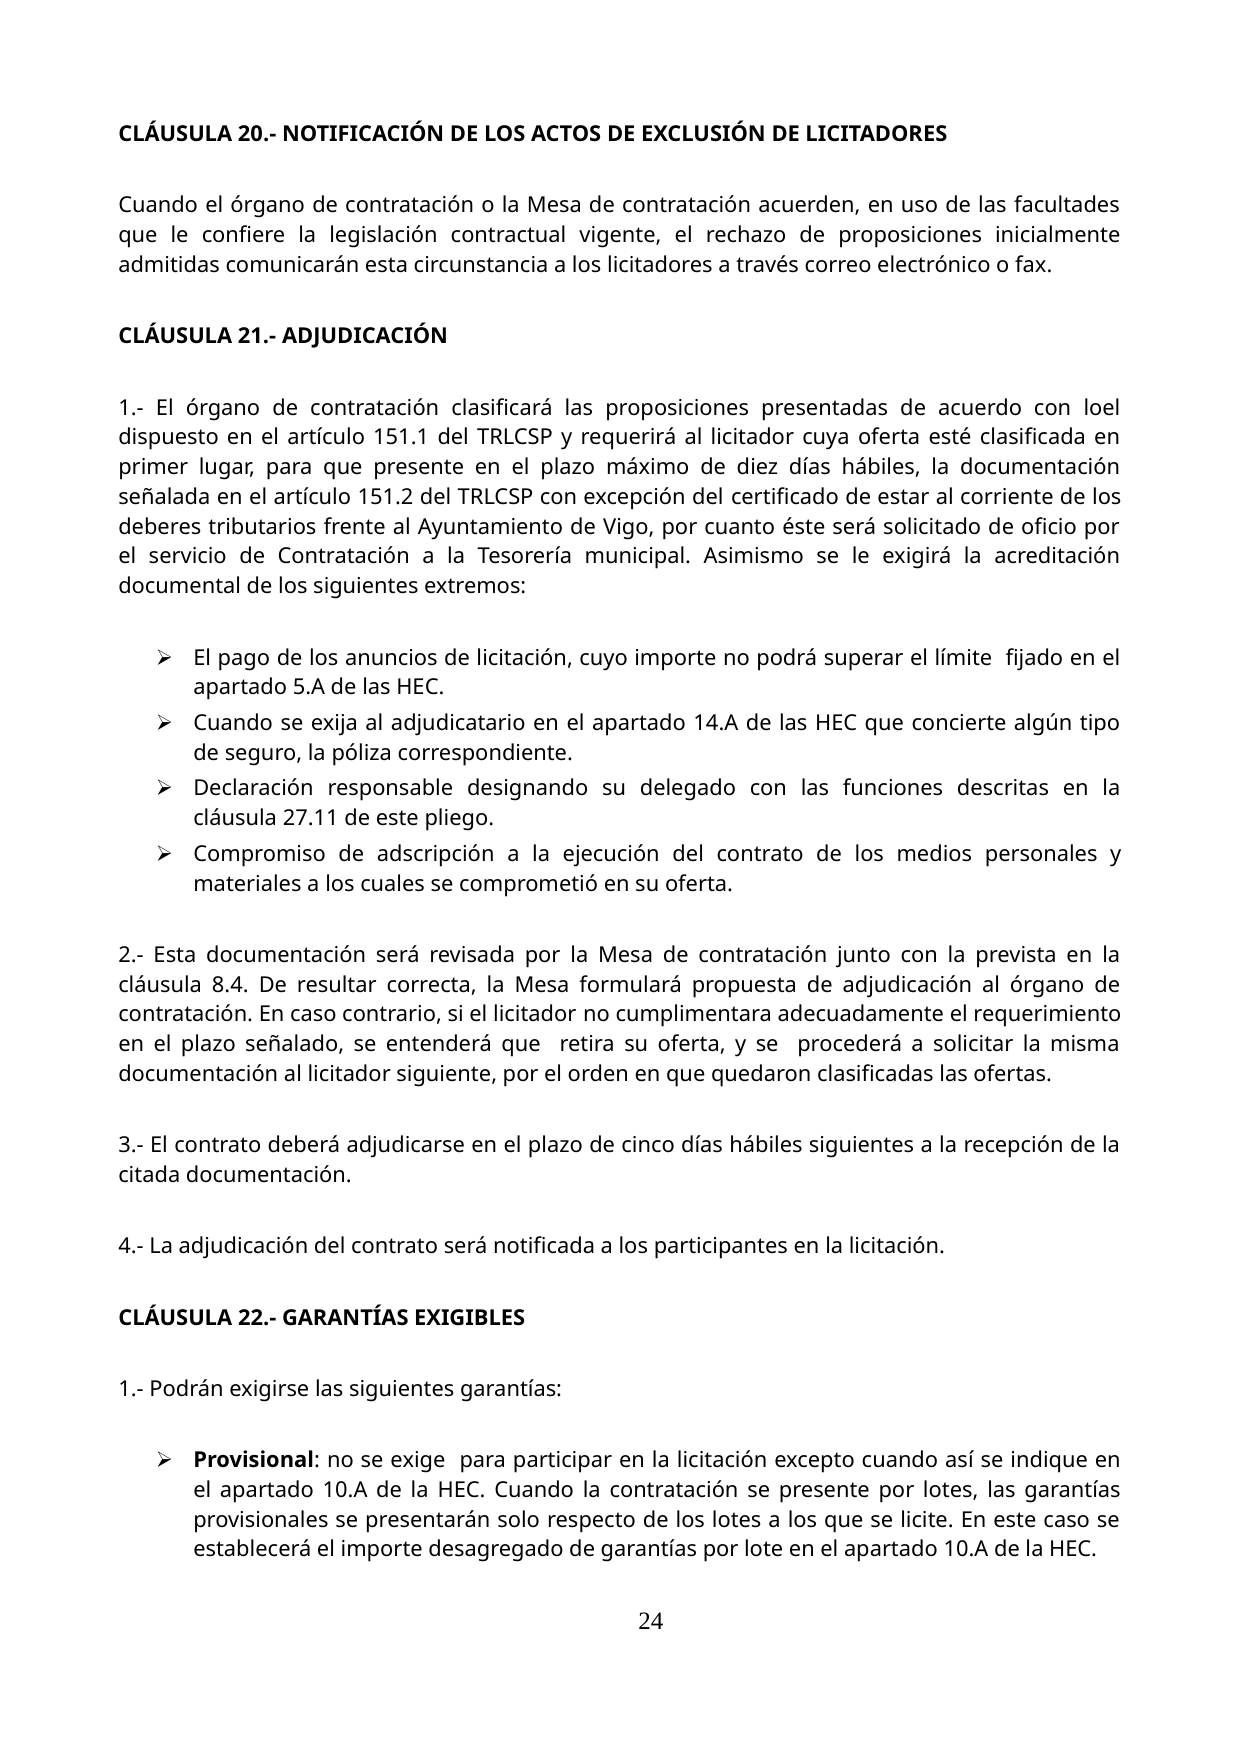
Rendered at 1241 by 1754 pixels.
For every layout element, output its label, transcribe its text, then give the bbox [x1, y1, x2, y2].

text Cuando el órgano de contratación o la Mesa de contratación acuerden, en uso de las facultades que le confiere la legislación contractual vigente, el rechazo de proposiciones inicialmente admitidas comunicarán esta circunstancia a los licitadores a través correo electrónico o fax. [118, 189, 1122, 279]
text CLÁUSULA 20.- NOTIFICACIÓN DE LOS ACTOS DE EXCLUSIÓN DE LICITADORES [118, 118, 1122, 148]
list Compromiso de adscripción a la ejecución del contrato de los medios personales y materiales a los cuales se comprometió en su oferta. [156, 838, 1122, 897]
text 3.- El contrato deberá adjudicarse en el plazo de cinco días hábiles siguientes a la recepción de la citada documentación. [118, 1129, 1122, 1189]
text 1.- Podrán exigirse las siguientes garantías: [118, 1373, 1122, 1402]
list Provisional: no se exige para participar en la licitación excepto cuando así se indique en el apartado 10.A de la HEC. Cuando la contratación se presente por lotes, las garantías provisionales se presentarán solo respecto de los lotes a los que se licite. En este caso se establecerá el importe desagregado de garantías por lote en el apartado 10.A de la HEC. [156, 1444, 1122, 1563]
list El pago de los anuncios de licitación, cuyo importe no podrá superar el límite fijado en el apartado 5.A de las HEC. [156, 641, 1122, 701]
text 1.- El órgano de contratación clasificará las proposiciones presentadas de acuerdo con loel dispuesto en el artículo 151.1 del TRLCSP y requerirá al licitador cuya oferta esté clasificada en primer lugar, para que presente en el plazo máximo de diez días hábiles, la documentación señalada en el artículo 151.2 del TRLCSP con excepción del certificado de estar al corriente de los deberes tributarios frente al Ayuntamiento de Vigo, por cuanto éste será solicitado de oficio por el servicio de Contratación a la Tesorería municipal. Asimismo se le exigirá la acreditación documental de los siguientes extremos: [118, 391, 1122, 600]
text 4.- La adjudicación del contrato será notificada a los participantes en la licitación. [118, 1230, 1122, 1260]
list Cuando se exija al adjudicatario en el apartado 14.A de las HEC que concierte algún tipo de seguro, la póliza correspondiente. [156, 707, 1122, 766]
list Declaración responsable designando su delegado con las funciones descritas en la cláusula 27.11 de este pliego. [156, 772, 1122, 832]
text 2.- Esta documentación será revisada por la Mesa de contratación junto con la prevista en la cláusula 8.4. De resultar correcta, la Mesa formulará propuesta de adjudicación al órgano de contratación. En caso contrario, si el licitador no cumplimentara adecuadamente el requerimiento en el plazo señalado, se entenderá que retira su oferta, y se procederá a solicitar la misma documentación al licitador siguiente, por el orden en que quedaron clasificadas las ofertas. [118, 939, 1122, 1088]
text CLÁUSULA 22.- GARANTÍAS EXIGIBLES [118, 1301, 1122, 1331]
text CLÁUSULA 21.- ADJUDICACIÓN [118, 320, 1122, 350]
